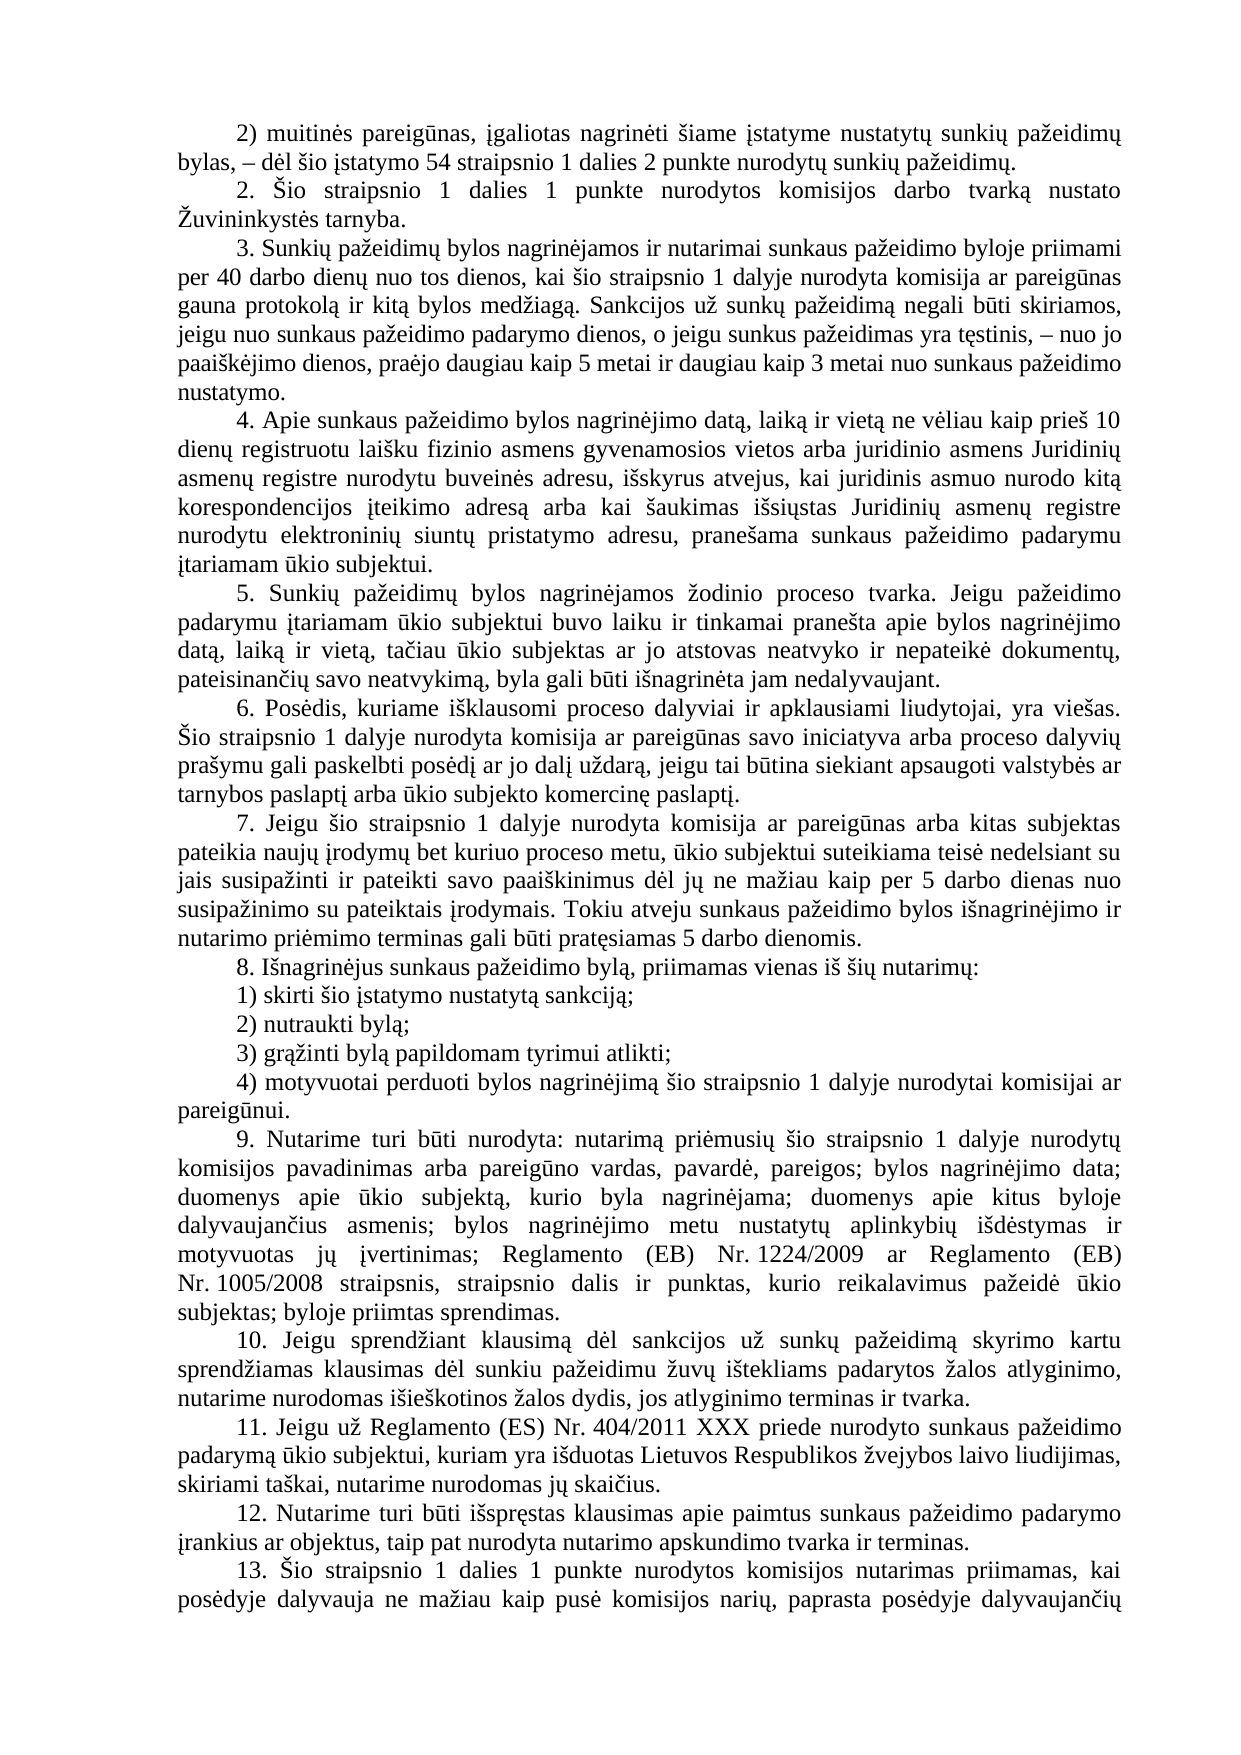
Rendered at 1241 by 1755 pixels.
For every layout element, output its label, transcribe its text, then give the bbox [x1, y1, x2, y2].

text 2) nutraukti bylą; [177, 1009, 1122, 1038]
text 3. Sunkių pažeidimų bylos nagrinėjamos ir nutarimai sunkaus pažeidimo byloje priimami per 40 darbo dienų nuo tos dienos, kai šio straipsnio 1 dalyje nurodyta komisija ar pareigūnas gauna protokolą ir kitą bylos medžiagą. Sankcijos už sunkų pažeidimą negali būti skiriamos, jeigu nuo sunkaus pažeidimo padarymo dienos, o jeigu sunkus pažeidimas yra tęstinis, – nuo jo paaiškėjimo dienos, praėjo daugiau kaip 5 metai ir daugiau kaip 3 metai nuo sunkaus pažeidimo nustatymo. [177, 233, 1122, 406]
text 6. Posėdis, kuriame išklausomi proceso dalyviai ir apklausiami liudytojai, yra viešas. Šio straipsnio 1 dalyje nurodyta komisija ar pareigūnas savo iniciatyva arba proceso dalyvių prašymu gali paskelbti posėdį ar jo dalį uždarą, jeigu tai būtina siekiant apsaugoti valstybės ar tarnybos paslaptį arba ūkio subjekto komercinę paslaptį. [177, 693, 1122, 808]
text 2. Šio straipsnio 1 dalies 1 punkte nurodytos komisijos darbo tvarką nustato Žuvininkystės tarnyba. [177, 176, 1122, 233]
text 4. Apie sunkaus pažeidimo bylos nagrinėjimo datą, laiką ir vietą ne vėliau kaip prieš 10 dienų registruotu laišku fizinio asmens gyvenamosios vietos arba juridinio asmens Juridinių asmenų registre nurodytu buveinės adresu, išskyrus atvejus, kai juridinis asmuo nurodo kitą korespondencijos įteikimo adresą arba kai šaukimas išsiųstas Juridinių asmenų registre nurodytu elektroninių siuntų pristatymo adresu, pranešama sunkaus pažeidimo padarymu įtariamam ūkio subjektui. [177, 406, 1122, 578]
text 1) skirti šio įstatymo nustatytą sankciją; [177, 981, 1122, 1009]
text 3) grąžinti bylą papildomam tyrimui atlikti; [177, 1038, 1122, 1067]
text 2) muitinės pareigūnas, įgaliotas nagrinėti šiame įstatyme nustatytų sunkių pažeidimų bylas, – dėl šio įstatymo 54 straipsnio 1 dalies 2 punkte nurodytų sunkių pažeidimų. [177, 118, 1122, 176]
text 4) motyvuotai perduoti bylos nagrinėjimą šio straipsnio 1 dalyje nurodytai komisijai ar pareigūnui. [177, 1067, 1122, 1124]
text 8. Išnagrinėjus sunkaus pažeidimo bylą, priimamas vienas iš šių nutarimų: [177, 952, 1122, 981]
text 7. Jeigu šio straipsnio 1 dalyje nurodyta komisija ar pareigūnas arba kitas subjektas pateikia naujų įrodymų bet kuriuo proceso metu, ūkio subjektui suteikiama teisė nedelsiant su jais susipažinti ir pateikti savo paaiškinimus dėl jų ne mažiau kaip per 5 darbo dienas nuo susipažinimo su pateiktais įrodymais. Tokiu atveju sunkaus pažeidimo bylos išnagrinėjimo ir nutarimo priėmimo terminas gali būti pratęsiamas 5 darbo dienomis. [177, 808, 1122, 952]
text 9. Nutarime turi būti nurodyta: nutarimą priėmusių šio straipsnio 1 dalyje nurodytų komisijos pavadinimas arba pareigūno vardas, pavardė, pareigos; bylos nagrinėjimo data; duomenys apie ūkio subjektą, kurio byla nagrinėjama; duomenys apie kitus byloje dalyvaujančius asmenis; bylos nagrinėjimo metu nustatytų aplinkybių išdėstymas ir motyvuotas jų įvertinimas; Reglamento (EB) Nr. 1224/2009 ar Reglamento (EB) Nr. 1005/2008 straipsnis, straipsnio dalis ir punktas, kurio reikalavimus pažeidė ūkio subjektas; byloje priimtas sprendimas. [177, 1124, 1122, 1326]
text 11. Jeigu už Reglamento (ES) Nr. 404/2011 XXX priede nurodyto sunkaus pažeidimo padarymą ūkio subjektui, kuriam yra išduotas Lietuvos Respublikos žvejybos laivo liudijimas, skiriami taškai, nutarime nurodomas jų skaičius. [177, 1412, 1122, 1498]
text 5. Sunkių pažeidimų bylos nagrinėjamos žodinio proceso tvarka. Jeigu pažeidimo padarymu įtariamam ūkio subjektui buvo laiku ir tinkamai pranešta apie bylos nagrinėjimo datą, laiką ir vietą, tačiau ūkio subjektas ar jo atstovas neatvyko ir nepateikė dokumentų, pateisinančių savo neatvykimą, byla gali būti išnagrinėta jam nedalyvaujant. [177, 578, 1122, 693]
text 10. Jeigu sprendžiant klausimą dėl sankcijos už sunkų pažeidimą skyrimo kartu sprendžiamas klausimas dėl sunkiu pažeidimu žuvų ištekliams padarytos žalos atlyginimo, nutarime nurodomas išieškotinos žalos dydis, jos atlyginimo terminas ir tvarka. [177, 1326, 1122, 1412]
text 13. Šio straipsnio 1 dalies 1 punkte nurodytos komisijos nutarimas priimamas, kai posėdyje dalyvauja ne mažiau kaip pusė komisijos narių, paprasta posėdyje dalyvaujančių [177, 1556, 1122, 1613]
text 12. Nutarime turi būti išspręstas klausimas apie paimtus sunkaus pažeidimo padarymo įrankius ar objektus, taip pat nurodyta nutarimo apskundimo tvarka ir terminas. [177, 1498, 1122, 1556]
